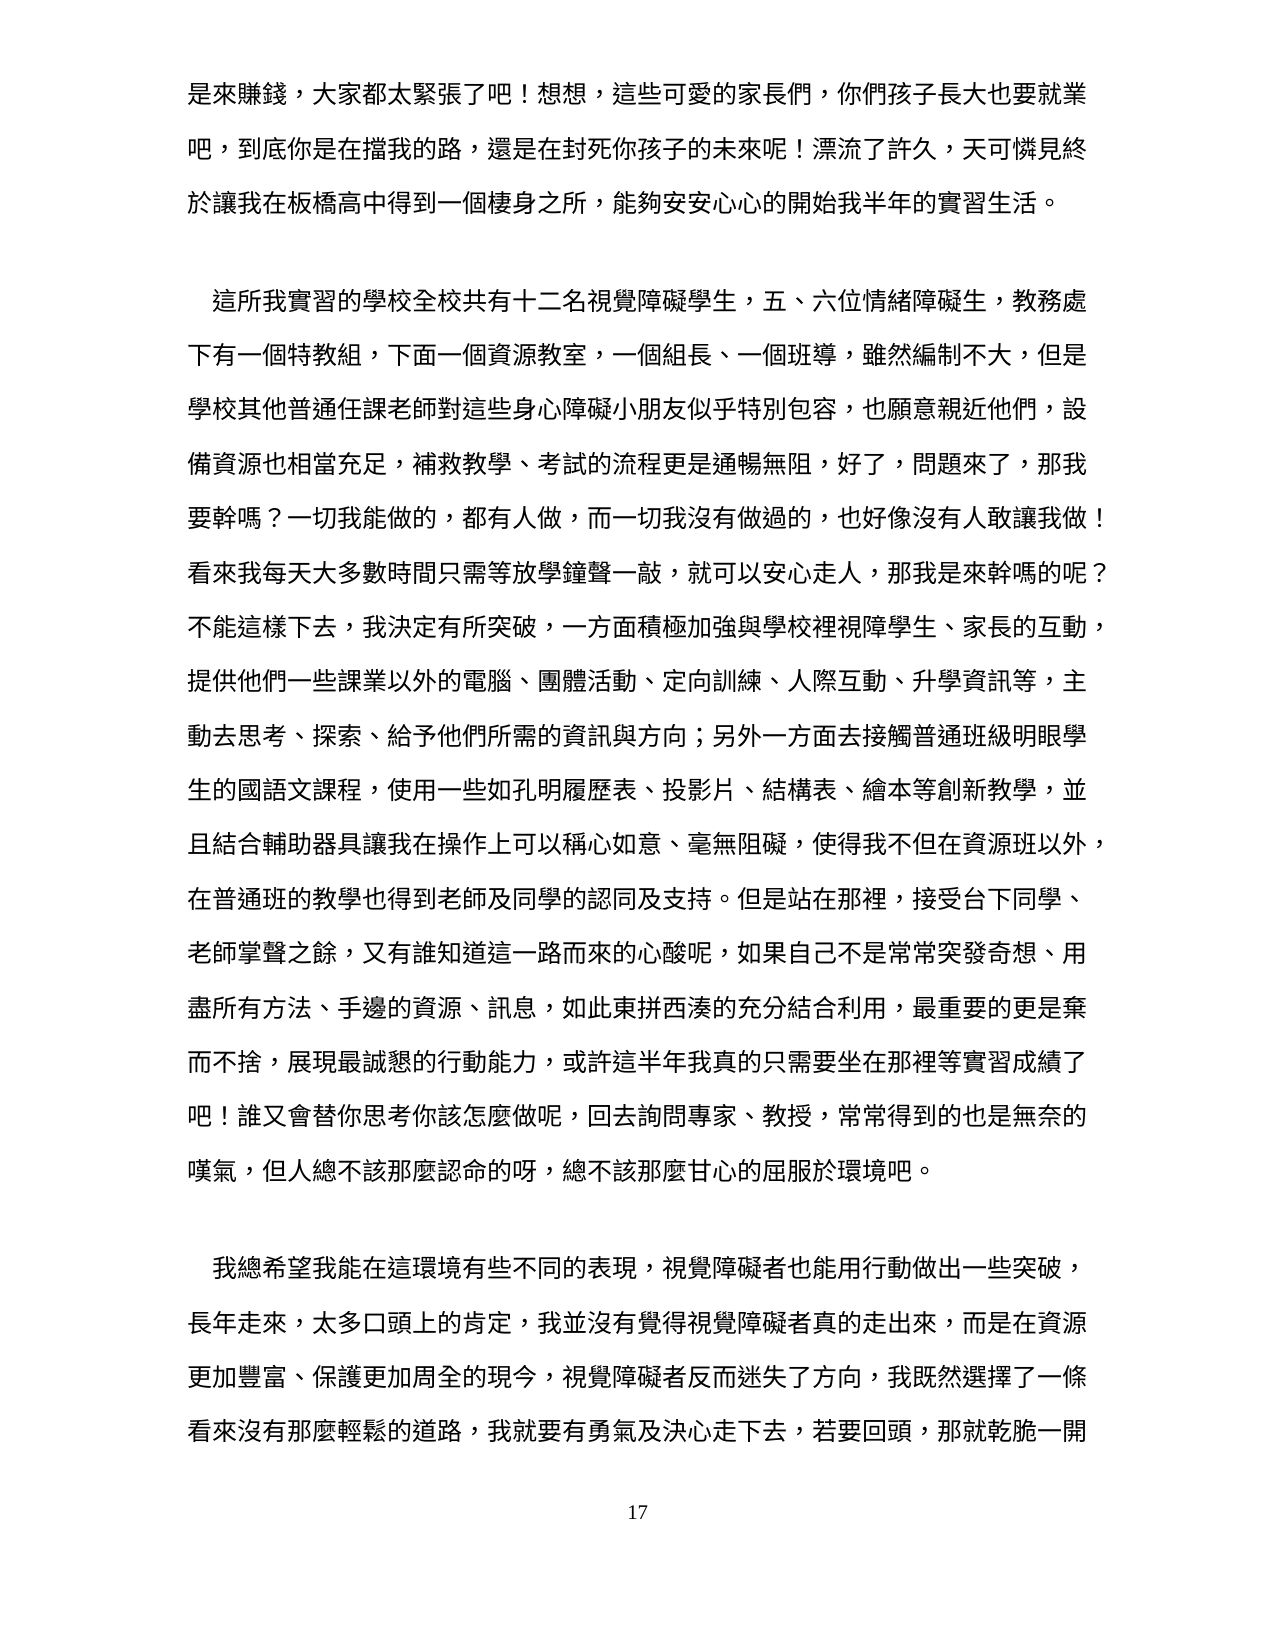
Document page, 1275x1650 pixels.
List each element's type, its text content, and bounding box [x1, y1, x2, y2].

text 九十七年冬，我獨自一人來到了這傳說中的陌生的台北都會，開始了我半年的教師實習生活，也開始了我另一段人生的旅程，這次的開始是一段沒有老師、沒有同窗，更沒有家人保護的歷程，有的是新的人際、新的環境、新的一個自我的成長。二月的第一天是報到的日子，八點不到我就準時來到台北縣的板橋高級中學報到，一支手杖、一個包包，也就代表我這段旅程的起點與開始，這看來似乎有點空洞，好像並沒有準備好的樣子。 沒錯，在心理上我是一直沒有做好妥善的準備，匆匆忙忙的就來台北這個陌生地方打拼，但是誰知道，在兩個月前，我是連可以實習的學校都還沒有著落的流浪小孩呢！因為想要見識台北都會生活以及想要學習普通學校特教資源輔導教育和普通教師國文教學的課程內容與技巧，放棄母校啟明學校這熟悉且又有充分安全感的環境，堅持北上，一個人穿梭在台北縣市各國高中學校校園，努力爭取出一個能夠接受我這樣一名視障實習老師學習服務的環境與空間。那段日子裡，我不斷的去詢問、面試，甚至拜託，但很多學校都以沒有資源、沒有無障礙空間作為理由，很乾脆的拒我於校門之外，有的說他們沒有視覺障礙學生，所以覺得我去那裡也不會有所幫助；有的說他們有特教學生，但是全校沒有一名正式的特教老師可以作為我的指導教師；有的說他們有很多的視覺障礙學生，但是家長並不希望他們的子女接受盲人的教學與指導……，但我只不過是要實習而已，又不是來賺錢，大家都太緊張了吧！想想，這些可愛的家長們，你們孩子長大也要就業吧，到底你是在擋我的路，還是在封死你孩子的未來呢！漂流了許久，天可憐見終於讓我在板橋高中得到一個棲身之所，能夠安安心心的開始我半年的實習生活。 [187, 75, 1087, 220]
text 我總希望我能在這環境有些不同的表現，視覺障礙者也能用行動做出一些突破，長年走來，太多口頭上的肯定，我並沒有覺得視覺障礙者真的走出來，而是在資源更加豐富、保護更加周全的現今，視覺障礙者反而迷失了方向，我既然選擇了一條看來沒有那麼輕鬆的道路，我就要有勇氣及決心走下去，若要回頭，那就乾脆一開 [187, 1249, 1087, 1448]
text 這所我實習的學校全校共有十二名視覺障礙學生，五、六位情緒障礙生，教務處下有一個特教組，下面一個資源教室，一個組長、一個班導，雖然編制不大，但是學校其他普通任課老師對這些身心障礙小朋友似乎特別包容，也願意親近他們，設備資源也相當充足，補救教學、考試的流程更是通暢無阻，好了，問題來了，那我要幹嗎？一切我能做的，都有人做，而一切我沒有做過的，也好像沒有人敢讓我做！看來我每天大多數時間只需等放學鐘聲一敲，就可以安心走人，那我是來幹嗎的呢？不能這樣下去，我決定有所突破，一方面積極加強與學校裡視障學生、家長的互動，提供他們一些課業以外的電腦、團體活動、定向訓練、人際互動、升學資訊等，主動去思考、探索、給予他們所需的資訊與方向；另外一方面去接觸普通班級明眼學生的國語文課程，使用一些如孔明履歷表、投影片、結構表、繪本等創新教學，並且結合輔助器具讓我在操作上可以稱心如意、毫無阻礙，使得我不但在資源班以外，在普通班的教學也得到老師及同學的認同及支持。但是站在那裡，接受台下同學、老師掌聲之餘，又有誰知道這一路而來的心酸呢，如果自己不是常常突發奇想、用盡所有方法、手邊的資源、訊息，如此東拼西湊的充分結合利用，最重要的更是棄而不捨，展現最誠懇的行動能力，或許這半年我真的只需要坐在那裡等實習成績了吧！誰又會替你思考你該怎麼做呢，回去詢問專家、教授，常常得到的也是無奈的嘆氣，但人總不該那麼認命的呀，總不該那麼甘心的屈服於環境吧。 [187, 281, 1087, 1187]
